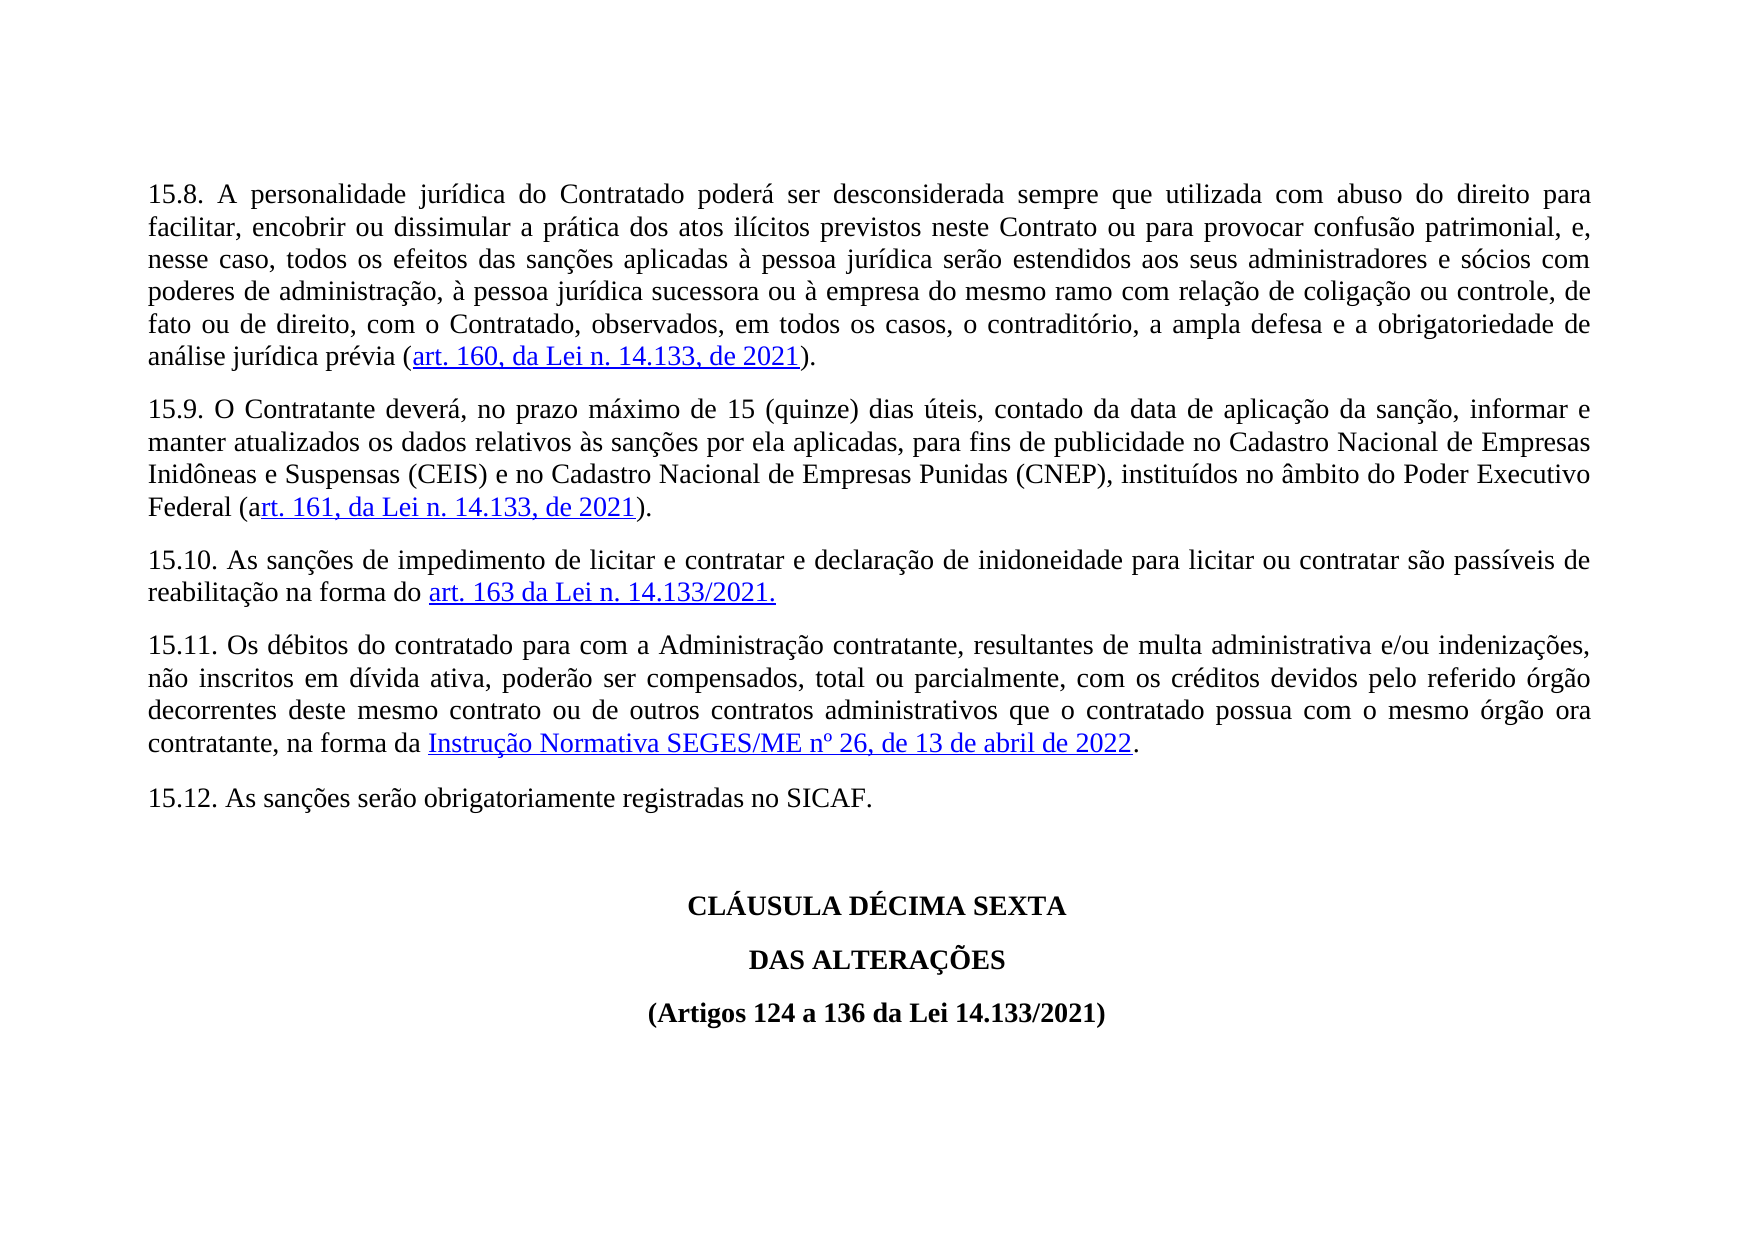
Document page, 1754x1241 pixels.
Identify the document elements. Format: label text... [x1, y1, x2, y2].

text CLÁUSULA DÉCIMA SEXTA [148, 889, 1606, 922]
text DAS ALTERAÇÕES [148, 943, 1606, 975]
text 15.10. As sanções de impedimento de licitar e contratar e declaração de inidoneidade para licitar ou contratar são passíveis de reabilitação na forma do art. 163 da Lei n. 14.133/2021. [148, 543, 1594, 608]
text 15.8. A personalidade jurídica do Contratado poderá ser desconsiderada sempre que utilizada com abuso do direito para facilitar, encobrir ou dissimular a prática dos atos ilícitos previstos neste Contrato ou para provocar confusão patrimonial, e, nesse caso, todos os efeitos das sanções aplicadas à pessoa jurídica serão estendidos aos seus administradores e sócios com poderes de administração, à pessoa jurídica sucessora ou à empresa do mesmo ramo com relação de coligação ou controle, de fato ou de direito, com o Contratado, observados, em todos os casos, o contraditório, a ampla defesa e a obrigatoriedade de análise jurídica prévia (art. 160, da Lei n. 14.133, de 2021). [148, 177, 1594, 372]
text (Artigos 124 a 136 da Lei 14.133/2021) [148, 996, 1606, 1028]
text 15.12. As sanções serão obrigatoriamente registradas no SICAF. [148, 781, 1594, 813]
text 15.11. Os débitos do contratado para com a Administração contratante, resultantes de multa administrativa e/ou indenizações, não inscritos em dívida ativa, poderão ser compensados, total ou parcialmente, com os créditos devidos pelo referido órgão decorrentes deste mesmo contrato ou de outros contratos administrativos que o contratado possua com o mesmo órgão ora contratante, na forma da Instrução Normativa SEGES/ME nº 26, de 13 de abril de 2022. [148, 628, 1594, 758]
text 15.9. O Contratante deverá, no prazo máximo de 15 (quinze) dias úteis, contado da data de aplicação da sanção, informar e manter atualizados os dados relativos às sanções por ela aplicadas, para fins de publicidade no Cadastro Nacional de Empresas Inidôneas e Suspensas (CEIS) e no Cadastro Nacional de Empresas Punidas (CNEP), instituídos no âmbito do Poder Executivo Federal (art. 161, da Lei n. 14.133, de 2021). [148, 392, 1594, 522]
